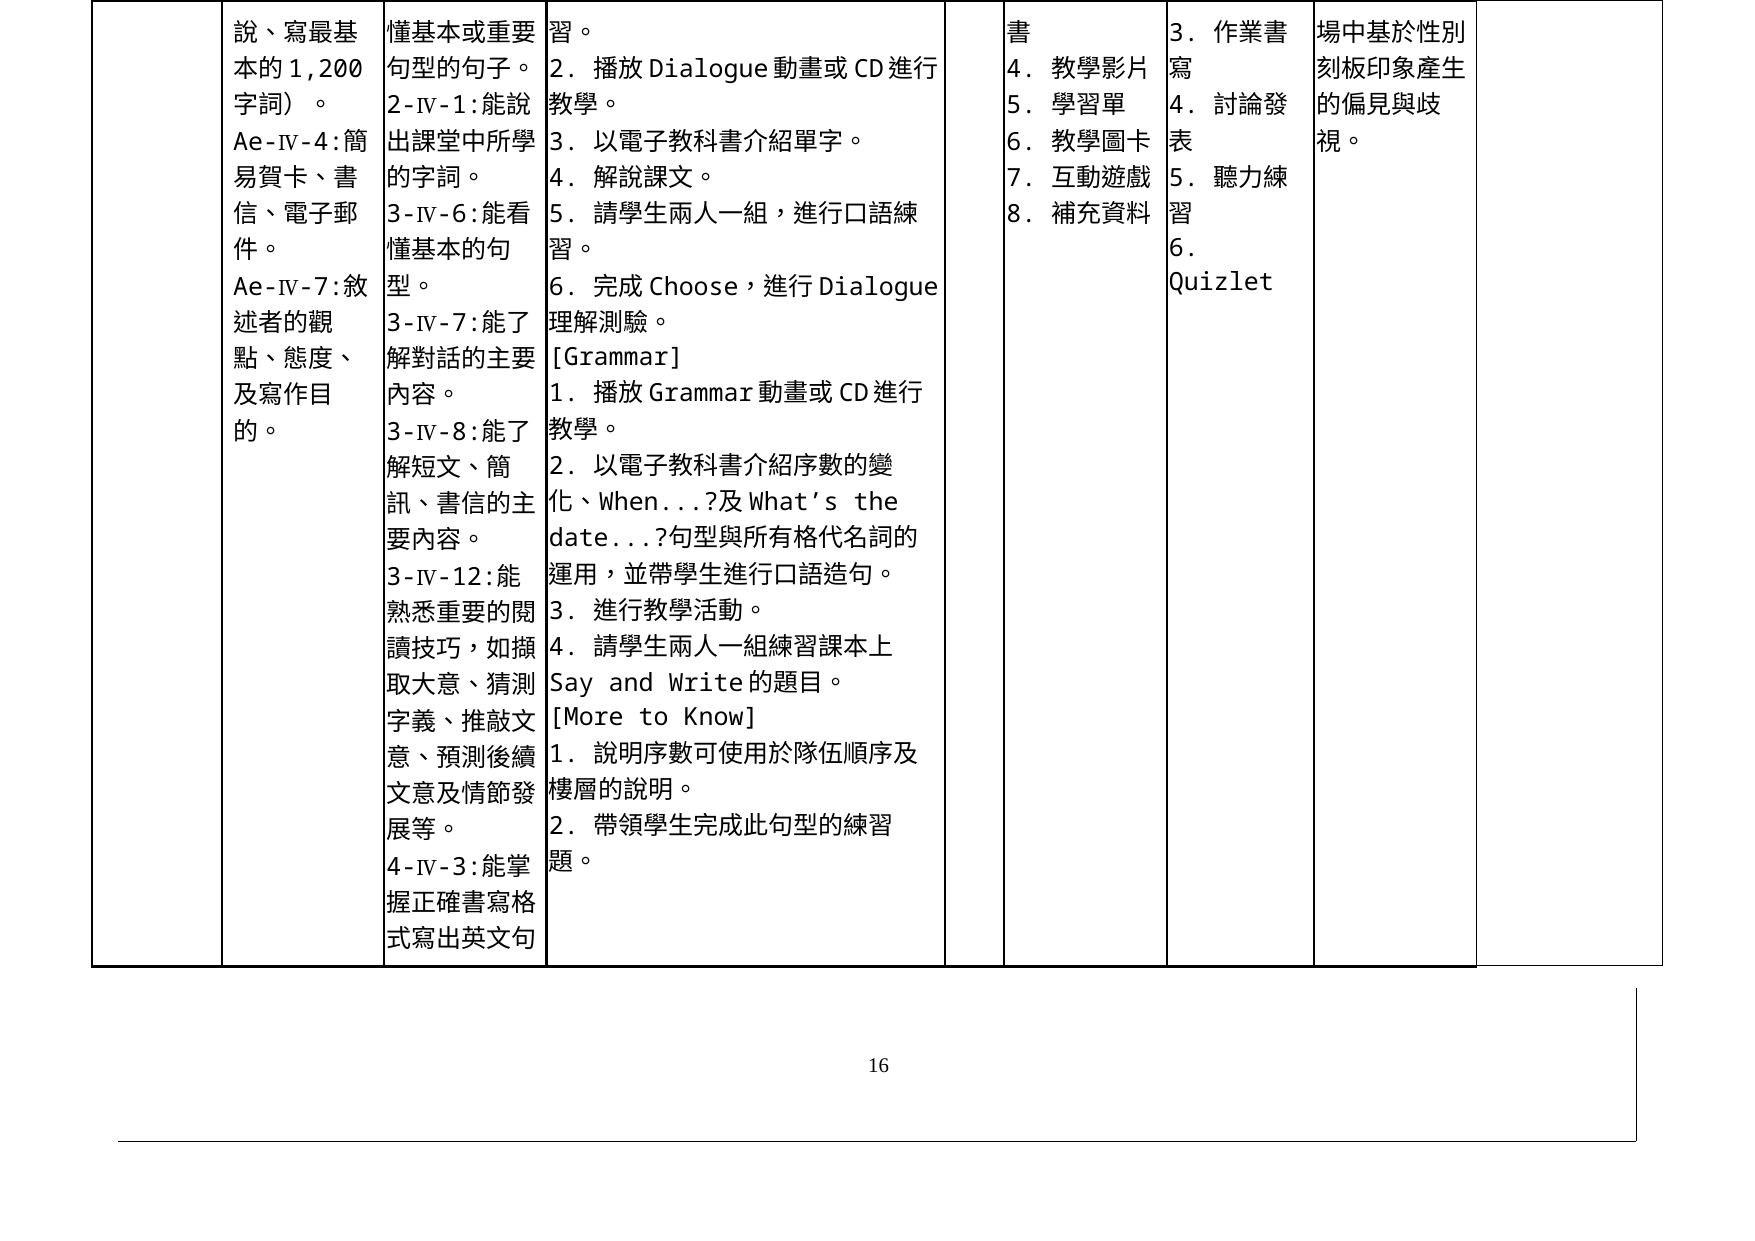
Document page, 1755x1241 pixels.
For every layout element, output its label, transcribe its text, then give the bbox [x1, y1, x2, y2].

table_cell 習。 2. 播放Dialogue動畫或CD進行教學。 3. 以電子教科書介紹單字。 4. 解說課文。 5. 請學生兩人一組，進行口語練習。 6. 完成Choose，進行Dialogue理解測驗。 [Grammar] 1. 播放Grammar動畫或CD進行教學。 2. 以電子教科書介紹序數的變化、When...?及What’s the date...?句型與所有格代名詞的運用，並帶學生進行口語造句。 3. 進行教學活動。 4. 請學生兩人一組練習課本上Say and Write的題目。 [More to Know] 1. 說明序數可使用於隊伍順序及樓層的說明。 2. 帶領學生完成此句型的練習題。 [548, 2, 944, 965]
table_cell 3. 作業書寫 4. 討論發表 5. 聽力練習 6. Quizlet [1168, 2, 1313, 965]
table_cell [93, 2, 221, 965]
table_cell 場中基於性別刻板印象產生的偏見與歧視。 [1315, 2, 1476, 965]
table_cell [1477, 1, 1662, 965]
table_cell 說、寫最基本的1,200字詞）。 Ae-Ⅳ-4:簡易賀卡、書信、電子郵件。 Ae-Ⅳ-7:敘述者的觀點、態度、及寫作目的。 [223, 2, 383, 965]
table_cell [946, 2, 1003, 965]
table_cell 懂基本或重要句型的句子。 2-Ⅳ-1:能說出課堂中所學的字詞。 3-Ⅳ-6:能看懂基本的句型。 3-Ⅳ-7:能了解對話的主要內容。 3-Ⅳ-8:能了解短文、簡訊、書信的主要內容。 3-Ⅳ-12:能熟悉重要的閱讀技巧，如擷取大意、猜測字義、推敲文意、預測後續文意及情節發展等。 4-Ⅳ-3:能掌握正確書寫格式寫出英文句 [385, 2, 545, 965]
table_cell 書 4. 教學影片 5. 學習單 6. 教學圖卡 7. 互動遊戲 8. 補充資料 [1005, 2, 1166, 965]
